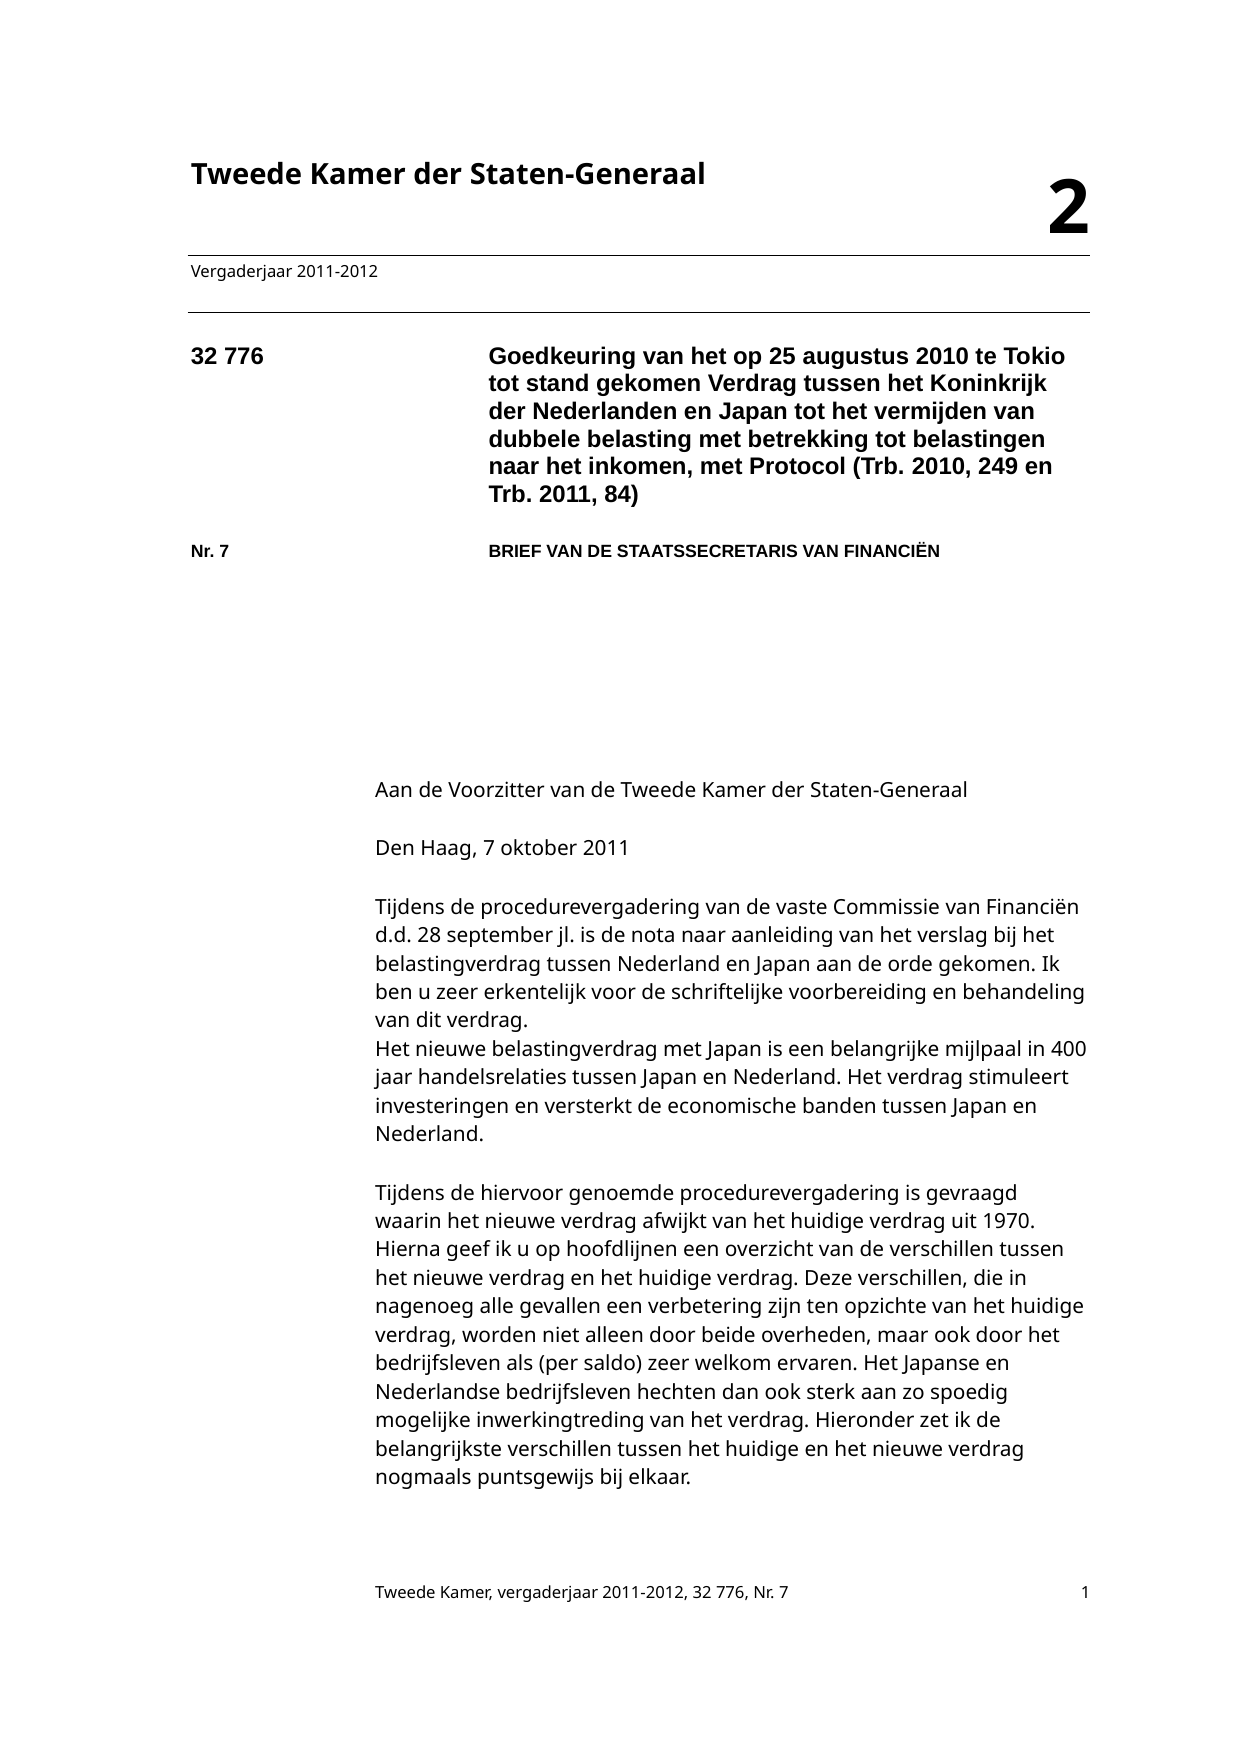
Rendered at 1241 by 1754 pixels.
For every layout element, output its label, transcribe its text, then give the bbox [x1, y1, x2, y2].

table_cell [188, 313, 485, 339]
table_cell 32 776 [188, 339, 485, 537]
text Het nieuwe belastingverdrag met Japan is een belangrijke mijlpaal in 400 jaar handelsrelaties tussen Japan en Nederland. Het verdrag stimuleert investeringen en versterkt de economische banden tussen Japan en Nederland. [375, 1034, 1090, 1148]
table_cell [485, 313, 1090, 339]
text Tijdens de procedurevergadering van de vaste Commissie van Financiën d.d. 28 september jl. is de nota naar aanleiding van het verslag bij het belastingverdrag tussen Nederland en Japan aan de orde gekomen. Ik ben u zeer erkentelijk voor de schriftelijke voorbereiding en behandeling van dit verdrag. [375, 892, 1090, 1034]
text Den Haag, 7 oktober 2011 [375, 833, 1090, 862]
table_cell Vergaderjaar 2011-2012 [188, 256, 485, 312]
table_header 2 [910, 150, 1090, 255]
table_cell Goedkeuring van het op 25 augustus 2010 te Tokio tot stand gekomen Verdrag tussen het Koninkrijk der Nederlanden en Japan tot het vermijden van dubbele belasting met betrekking tot belastingen naar het inkomen, met Protocol (Trb. 2010, 249 en Trb. 2011, 84) [485, 339, 1090, 537]
text Tijdens de hiervoor genoemde procedurevergadering is gevraagd waarin het nieuwe verdrag afwijkt van het huidige verdrag uit 1970. Hierna geef ik u op hoofdlijnen een overzicht van de verschillen tussen het nieuwe verdrag en het huidige verdrag. Deze verschillen, die in nagenoeg alle gevallen een verbetering zijn ten opzichte van het huidige verdrag, worden niet alleen door beide overheden, maar ook door het bedrijfsleven als (per saldo) zeer welkom ervaren. Het Japanse en Nederlandse bedrijfsleven hechten dan ook sterk aan zo spoedig mogelijke inwerkingtreding van het verdrag. Hieronder zet ik de belangrijkste verschillen tussen het huidige en het nieuwe verdrag nogmaals puntsgewijs bij elkaar. [375, 1178, 1090, 1491]
table_cell BRIEF VAN DE STAATSSECRETARIS VAN FINANCIËN [485, 538, 1090, 656]
table_header Tweede Kamer der Staten-Generaal [188, 150, 909, 255]
table_cell [485, 256, 1090, 312]
table_cell Nr. 7 [188, 538, 485, 656]
text Aan de Voorzitter van de Tweede Kamer der Staten-Generaal [375, 775, 1090, 803]
